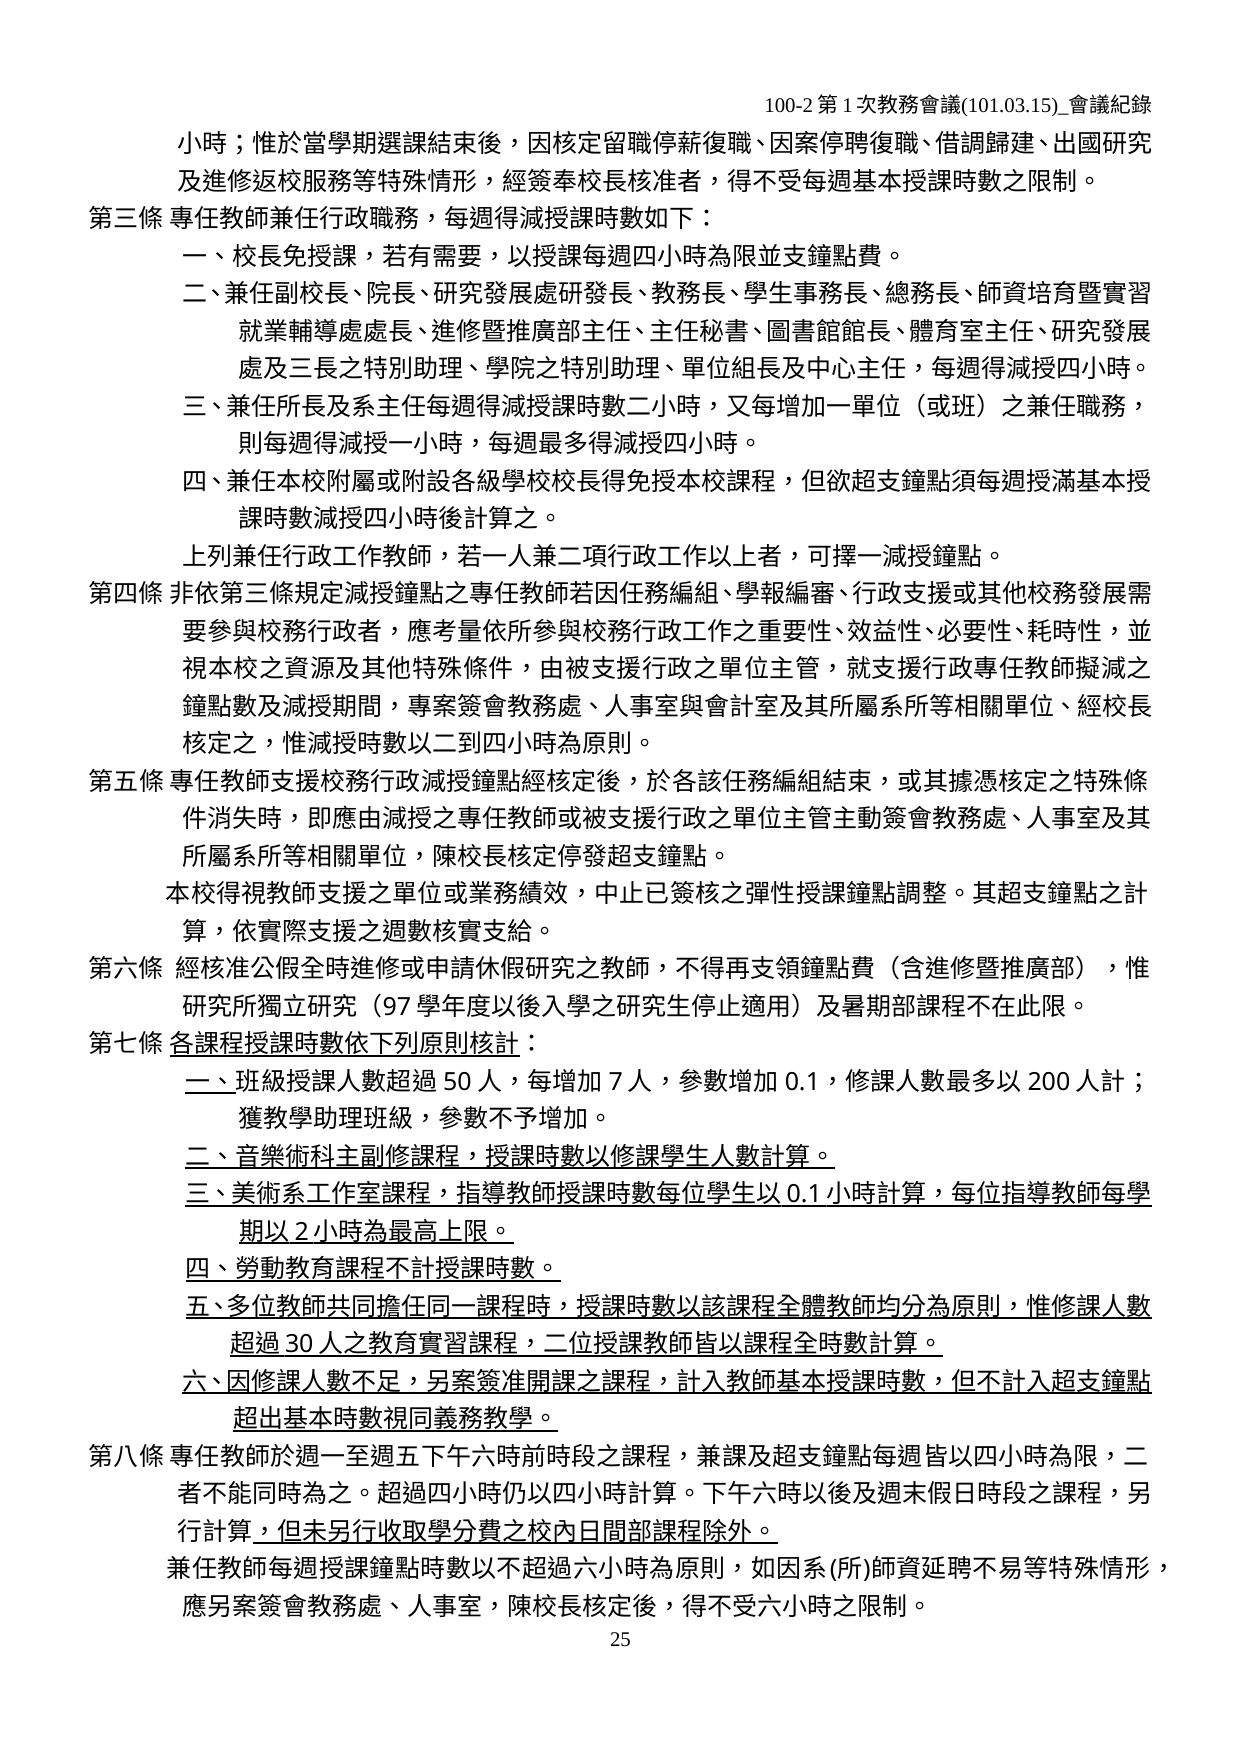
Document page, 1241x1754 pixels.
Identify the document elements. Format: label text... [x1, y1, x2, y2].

text 二、音樂術科主副修課程，授課時數以修課學生人數計算。 [185, 1136, 1152, 1173]
text 兼任教師每週授課鐘點時數以不超過六小時為原則，如因系(所)師資延聘不易等特殊情形，應另案簽會教務處、人事室，陳校長核定後，得不受六小時之限制。 [145, 1548, 1152, 1623]
text 期以2小時為最高上限。 [185, 1207, 1152, 1248]
text 一、校長免授課，若有需要，以授課每週四小時為限並支鐘點費。 [182, 236, 1152, 273]
text 五、多位教師共同擔任同一課程時，授課時數以該課程全體教師均分為原則，惟修課人數 [185, 1286, 1152, 1317]
text 四、勞動教育課程不計授課時數。 [185, 1248, 1152, 1286]
text 一、班級授課人數超過50人，每增加7人，參數增加0.1，修課人數最多以200人計；獲教學助理班級，參數不予增加。 [185, 1061, 1152, 1136]
text 上列兼任行政工作教師，若一人兼二項行政工作以上者，可擇一減授鐘點。 [182, 536, 1152, 573]
text 第八條 專任教師於週一至週五下午六時前時段之課程，兼課及超支鐘點每週皆以四小時為限，二者不能同時為之。超過四小時仍以四小時計算。下午六時以後及週末假日時段之課程，另行計算，但未另行收取學分費之校內日間部課程除外。 [89, 1436, 1152, 1548]
text 第四條 非依第三條規定減授鐘點之專任教師若因任務編組、學報編審、行政支援或其他校務發展需要參與校務行政者，應考量依所參與校務行政工作之重要性、效益性、必要性、耗時性，並視本校之資源及其他特殊條件，由被支援行政之單位主管，就支援行政專任教師擬減之鐘點數及減授期間，專案簽會教務處、人事室與會計室及其所屬系所等相關單位、經校長核定之，惟減授時數以二到四小時為原則。 [89, 573, 1152, 761]
text 小時；惟於當學期選課結束後，因核定留職停薪復職、因案停聘復職、借調歸建、出國研究及進修返校服務等特殊情形，經簽奉校長核准者，得不受每週基本授課時數之限制。 [89, 123, 1152, 198]
text 三、兼任所長及系主任每週得減授課時數二小時，又每增加一單位（或班）之兼任職務，則每週得減授一小時，每週最多得減授四小時。 [182, 386, 1152, 461]
text 第六條 經核准公假全時進修或申請休假研究之教師，不得再支領鐘點費（含進修暨推廣部），惟研究所獨立研究（97學年度以後入學之研究生停止適用）及暑期部課程不在此限。 [89, 948, 1152, 1023]
text 第三條 專任教師兼任行政職務，每週得減授課時數如下： [89, 198, 1152, 236]
text 超過30人之教育實習課程，二位授課教師皆以課程全時數計算。 [185, 1318, 1152, 1361]
text 三、美術系工作室課程，指導教師授課時數每位學生以0.1小時計算，每位指導教師每學 [185, 1173, 1152, 1205]
text 四、兼任本校附屬或附設各級學校校長得免授本校課程，但欲超支鐘點須每週授滿基本授課時數減授四小時後計算之。 [182, 461, 1152, 536]
text 二、兼任副校長、院長、研究發展處研發長、教務長、學生事務長、總務長、師資培育暨實習就業輔導處處長、進修暨推廣部主任、主任秘書、圖書館館長、體育室主任、研究發展處及三長之特別助理、學院之特別助理、單位組長及中心主任，每週得減授四小時。 [182, 273, 1152, 386]
text 第七條 各課程授課時數依下列原則核計： [89, 1023, 1152, 1061]
text 六、因修課人數不足，另案簽准開課之課程，計入教師基本授課時數，但不計入超支鐘點，超出基本時數視同義務教學。 [182, 1394, 1152, 1436]
text 本校得視教師支援之單位或業務績效，中止已簽核之彈性授課鐘點調整。其超支鐘點之計算，依實際支援之週數核實支給。 [145, 873, 1152, 948]
text 第五條 專任教師支援校務行政減授鐘點經核定後，於各該任務編組結束，或其據憑核定之特殊條件消失時，即應由減授之專任教師或被支援行政之單位主管主動簽會教務處、人事室及其所屬系所等相關單位，陳校長核定停發超支鐘點。 [89, 761, 1152, 873]
text 六、因修課人數不足，另案簽准開課之課程，計入教師基本授課時數，但不計入超支鐘點，超出基本時數視同義務教學。 [182, 1361, 1152, 1392]
